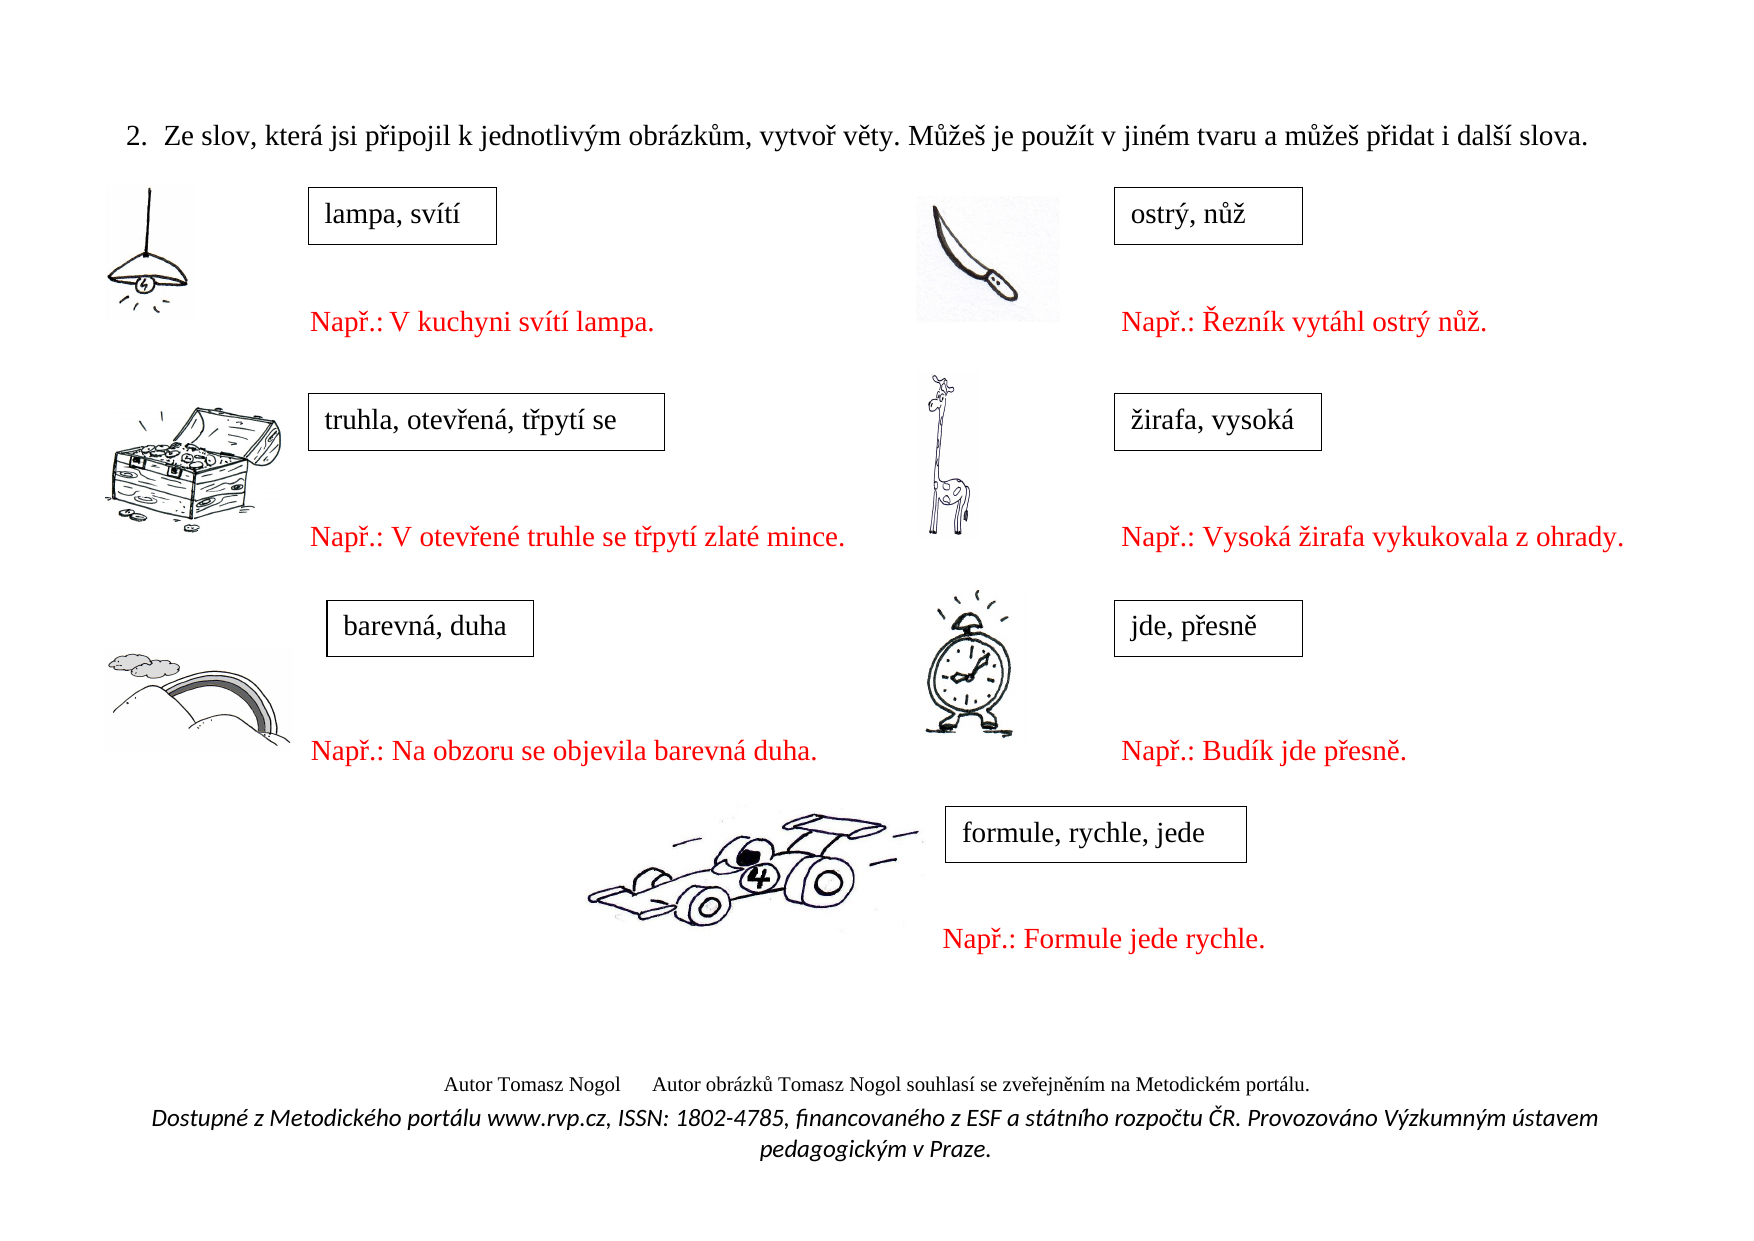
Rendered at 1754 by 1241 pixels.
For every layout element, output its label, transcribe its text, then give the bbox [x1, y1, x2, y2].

list Ze slov, která jsi připojil k jednotlivým obrázkům, vytvoř věty. Můžeš je použít v jiném tvaru a můžeš přidat i další slova. [126, 118, 1665, 152]
text žirafa, vysoká [1131, 402, 1305, 436]
picture [916, 196, 1060, 322]
picture [105, 403, 285, 538]
text truhla, otevřená, třpytí se [324, 402, 649, 436]
text Např.: Formule jede rychle. [89, 791, 1665, 954]
picture [916, 371, 980, 538]
picture [105, 648, 294, 751]
text jde, přesně [1131, 608, 1286, 642]
text formule, rychle, jede [962, 815, 1230, 848]
text Např.: V kuchyni svítí lampa. Např.: Řezník vytáhl ostrý nůž. [89, 177, 1665, 337]
picture [578, 800, 926, 940]
text barevná, duha [343, 608, 518, 642]
text Např.: Na obzoru se objevila barevná duha. Např.: Budík jde přesně. [89, 578, 1665, 766]
picture [105, 185, 194, 322]
text ostrý, nůž [1131, 196, 1286, 230]
text lampa, svítí [324, 196, 480, 230]
text Např.: V otevřené truhle se třpytí zlaté mince. Např.: Vysoká žirafa vykukovala z ohrady. [89, 362, 1665, 553]
picture [916, 586, 1030, 751]
